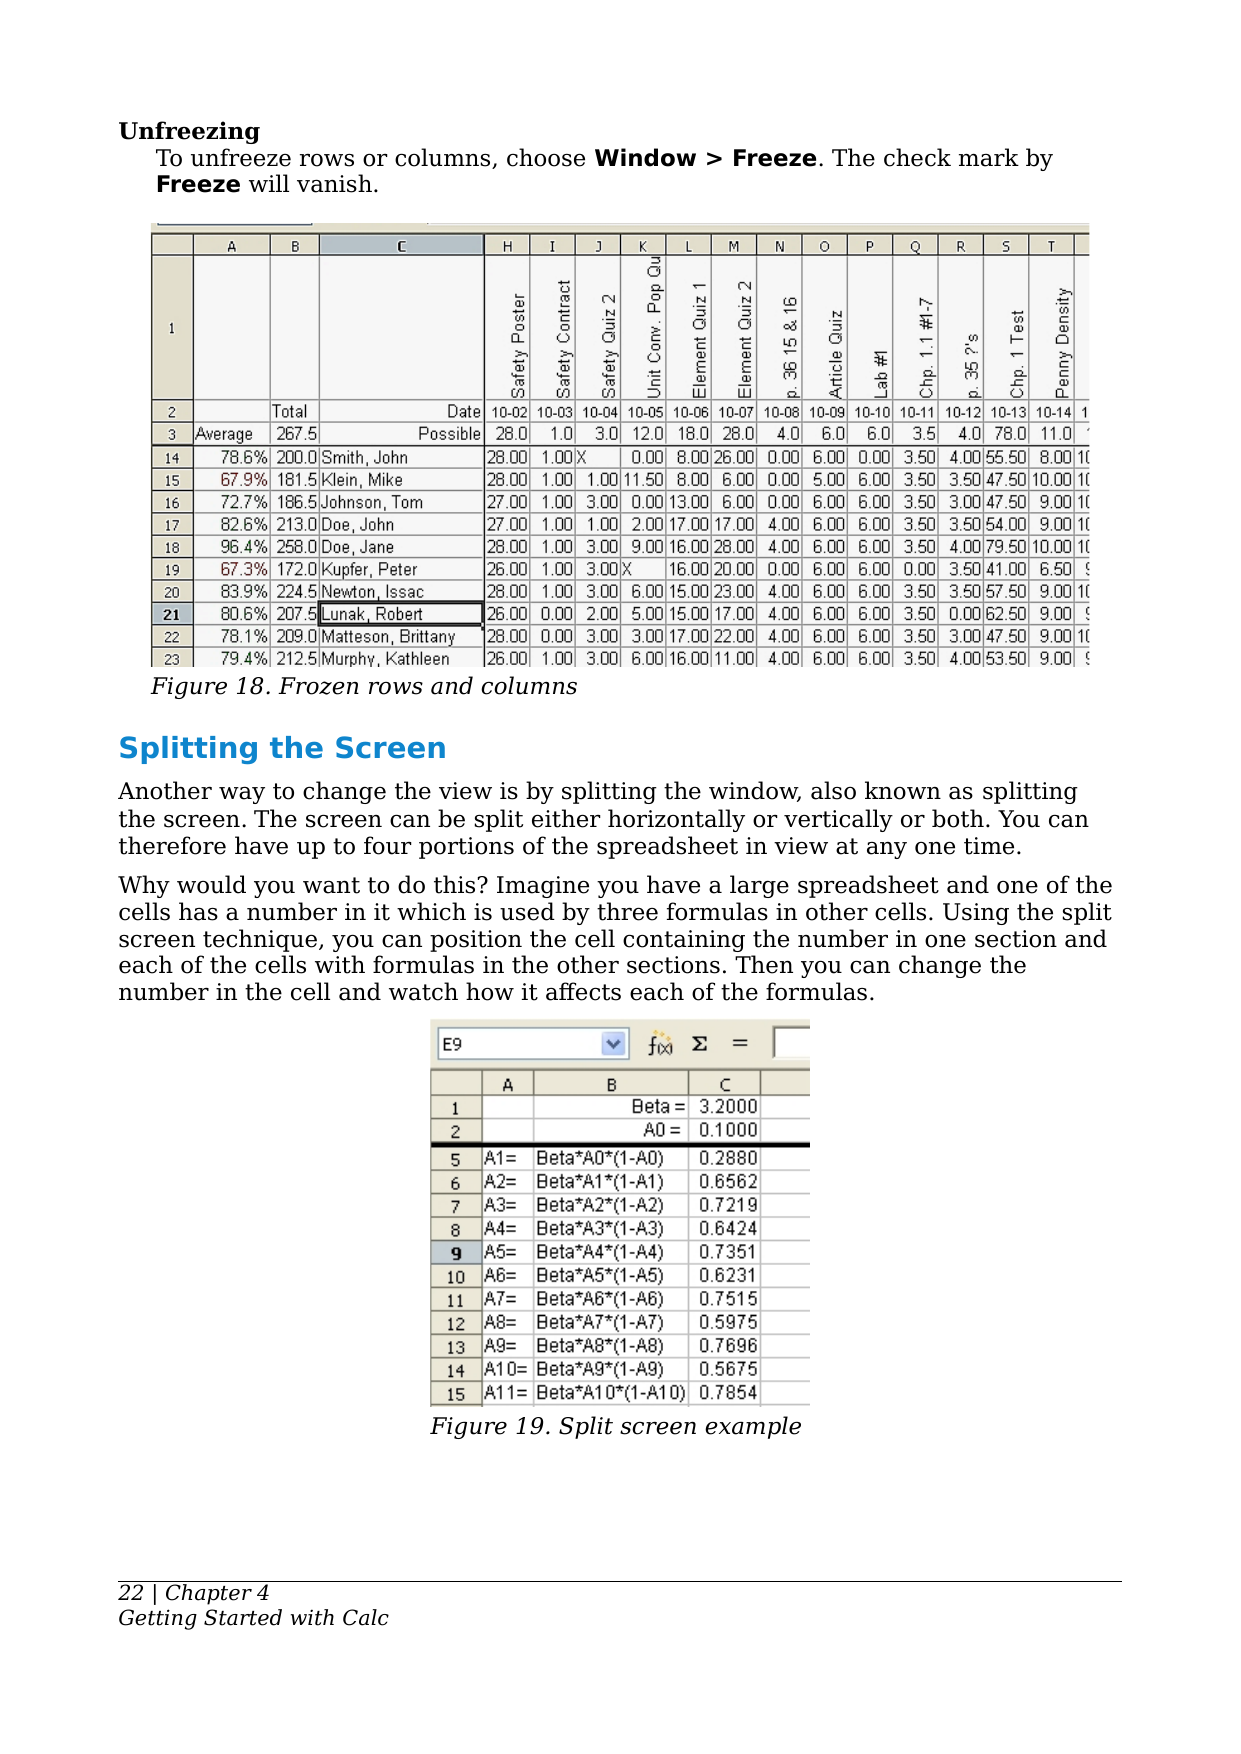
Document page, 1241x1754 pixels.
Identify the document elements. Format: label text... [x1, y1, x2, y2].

subtitle Splitting the Screen [118, 732, 1122, 766]
text Figure 19. Split screen example [430, 1413, 810, 1440]
picture [430, 1018, 810, 1407]
text Figure 18. Frozen rows and columns [151, 673, 1089, 700]
text Unfreezing [118, 118, 1122, 145]
picture [150, 223, 1090, 667]
text Another way to change the view is by splitting the window, also known as splitting the screen. The screen can be split either horizontally or vertically or both. You can therefore have up to four portions of the spreadsheet in view at any one time. [118, 778, 1122, 860]
text To unfreeze rows or columns, choose Window > Freeze. The check mark by Freeze will vanish. [156, 145, 1122, 198]
text Why would you want to do this? Imagine you have a large spreadsheet and one of the cells has a number in it which is used by three formulas in other cells. Using the split screen technique, you can position the cell containing the number in one section and each of the cells with formulas in the other sections. Then you can change the number in the cell and watch how it affects each of the formulas. [118, 872, 1122, 1006]
